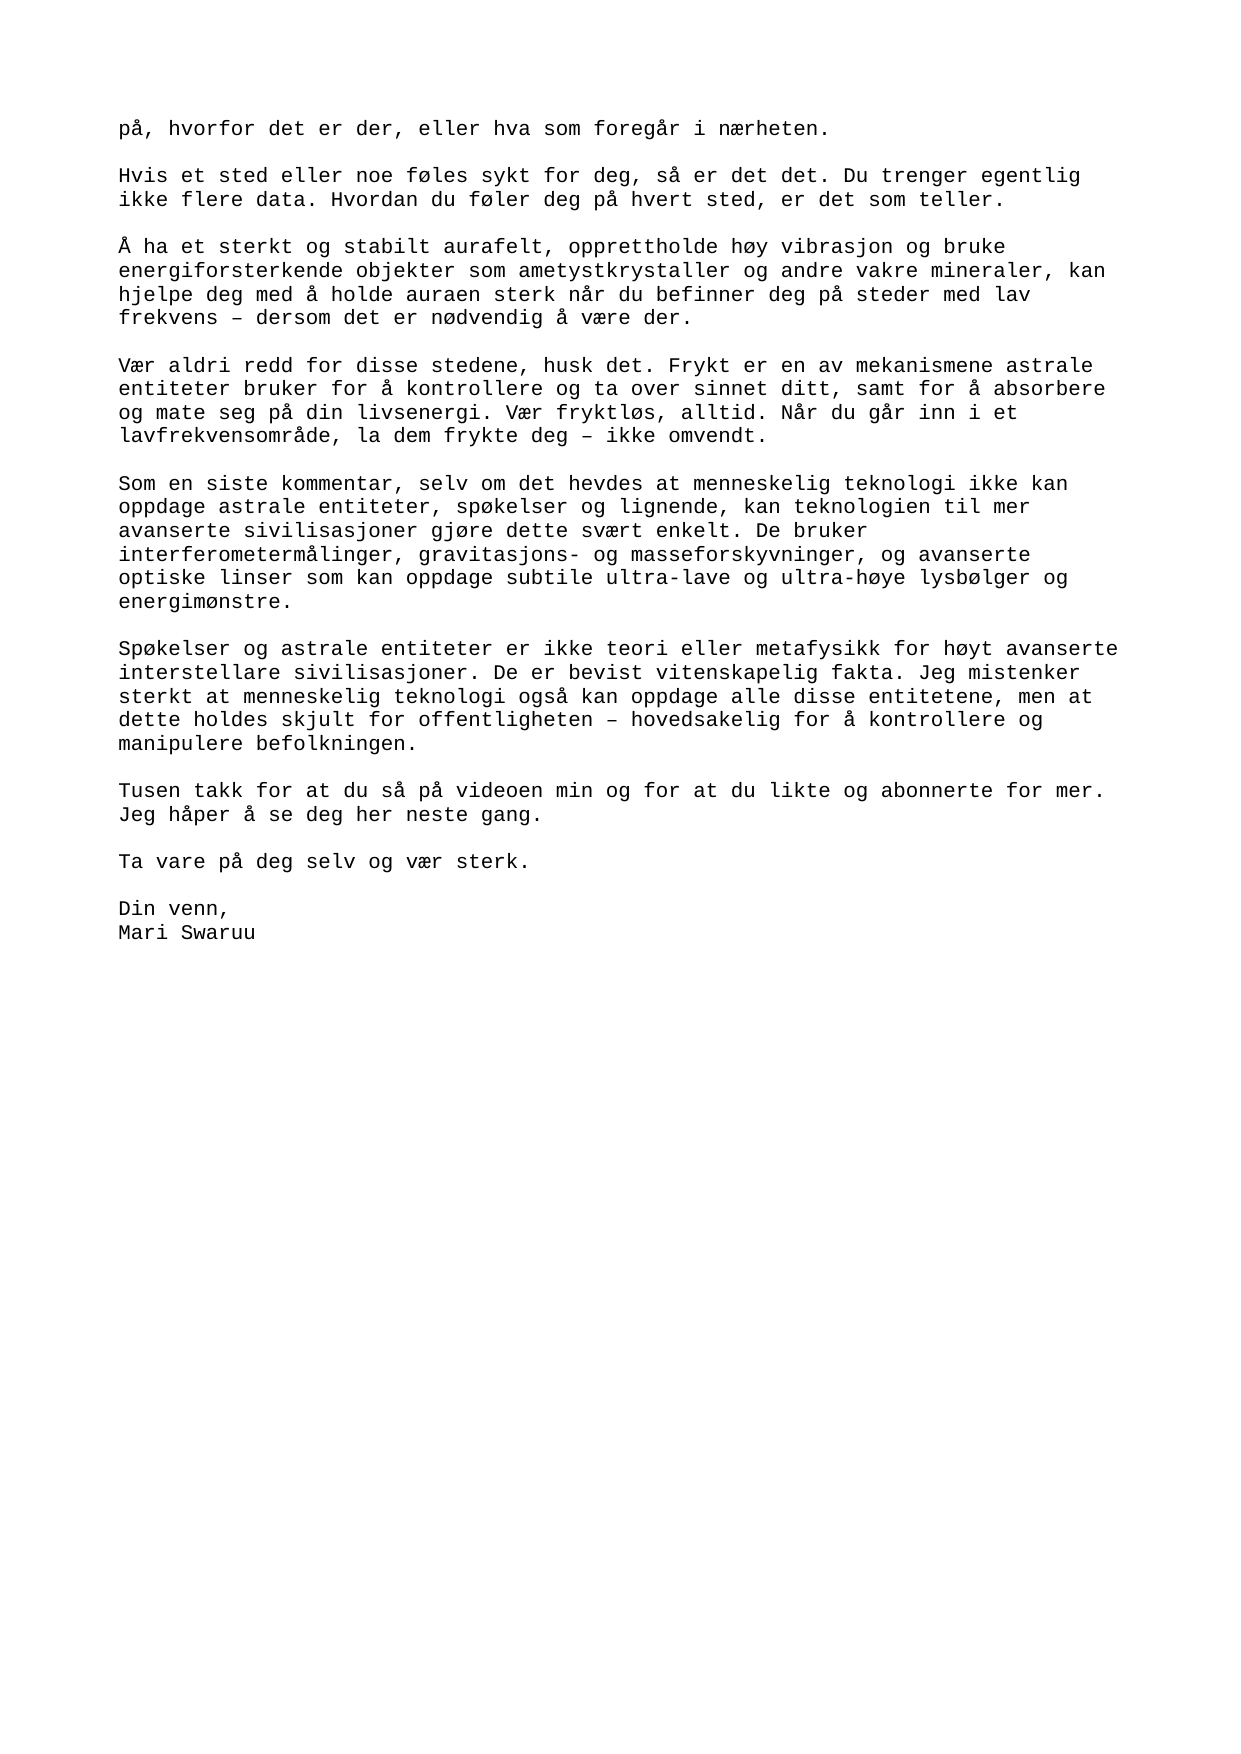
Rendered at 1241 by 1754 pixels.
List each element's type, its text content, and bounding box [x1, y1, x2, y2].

text på, hvorfor det er der, eller hva som foregår i nærheten. [118, 118, 1122, 142]
text Spøkelser og astrale entiteter er ikke teori eller metafysikk for høyt avanserte interstellare sivilisasjoner. De er bevist vitenskapelig fakta. Jeg mistenker sterkt at menneskelig teknologi også kan oppdage alle disse entitetene, men at dette holdes skjult for offentligheten – hovedsakelig for å kontrollere og manipulere befolkningen. [118, 638, 1122, 757]
text Tusen takk for at du så på videoen min og for at du likte og abonnerte for mer. Jeg håper å se deg her neste gang. [118, 780, 1122, 827]
text Din venn, [118, 898, 1122, 922]
text Som en siste kommentar, selv om det hevdes at menneskelig teknologi ikke kan oppdage astrale entiteter, spøkelser og lignende, kan teknologien til mer avanserte sivilisasjoner gjøre dette svært enkelt. De bruker interferometermålinger, gravitasjons- og masseforskyvninger, og avanserte optiske linser som kan oppdage subtile ultra-lave og ultra-høye lysbølger og energimønstre. [118, 473, 1122, 615]
text Å ha et sterkt og stabilt aurafelt, opprettholde høy vibrasjon og bruke energiforsterkende objekter som ametystkrystaller og andre vakre mineraler, kan hjelpe deg med å holde auraen sterk når du befinner deg på steder med lav frekvens – dersom det er nødvendig å være der. [118, 236, 1122, 331]
text Mari Swaruu [118, 922, 1122, 946]
text Hvis et sted eller noe føles sykt for deg, så er det det. Du trenger egentlig ikke flere data. Hvordan du føler deg på hvert sted, er det som teller. [118, 165, 1122, 213]
text Ta vare på deg selv og vær sterk. [118, 851, 1122, 875]
text Vær aldri redd for disse stedene, husk det. Frykt er en av mekanismene astrale entiteter bruker for å kontrollere og ta over sinnet ditt, samt for å absorbere og mate seg på din livsenergi. Vær fryktløs, alltid. Når du går inn i et lavfrekvensområde, la dem frykte deg – ikke omvendt. [118, 354, 1122, 449]
